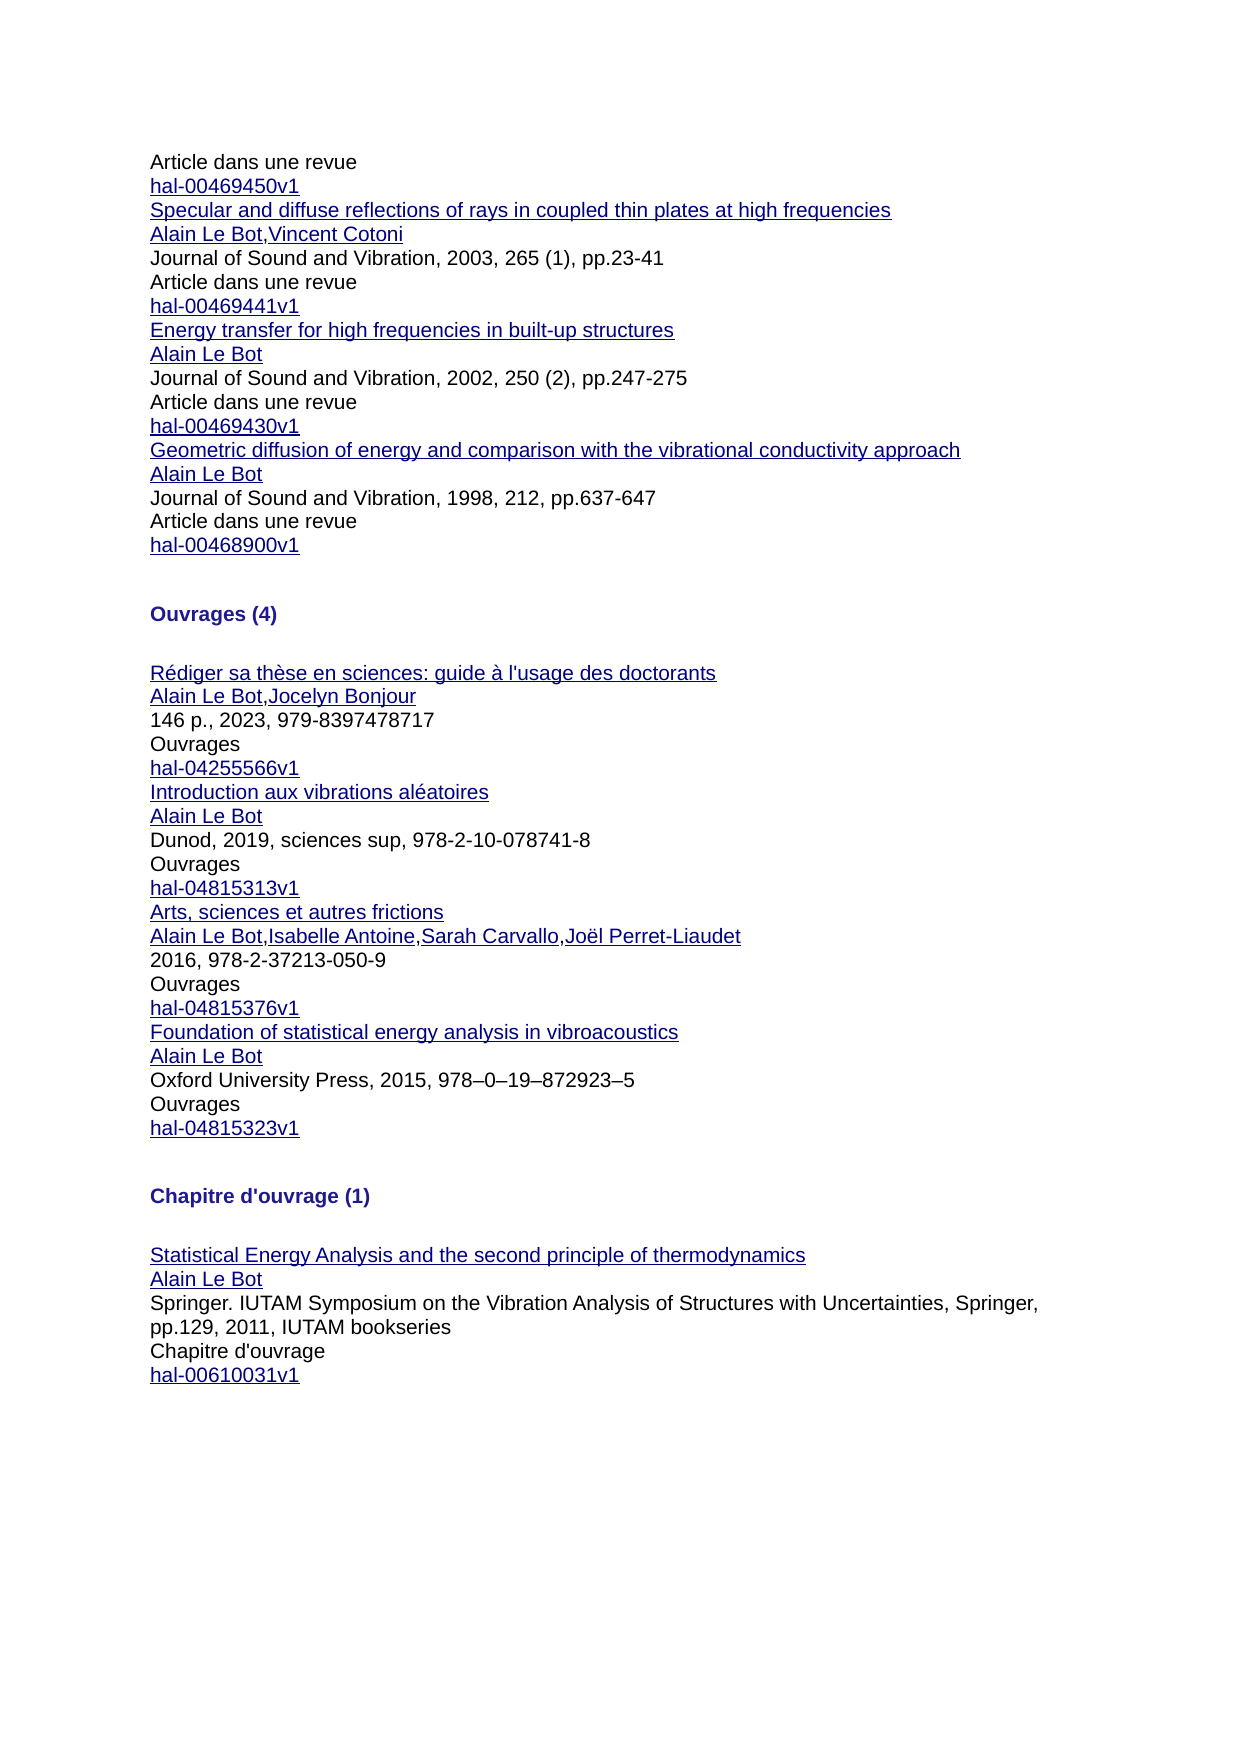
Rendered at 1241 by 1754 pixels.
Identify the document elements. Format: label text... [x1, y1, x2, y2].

table_cell Geometric diffusion of energy and comparison with the vibrational conductivity approach Alain Le Bot Journal of Sound and Vibration, 1998, 212, pp.637-647 Article dans une revue hal-00468900v1 [150, 438, 1090, 557]
table_cell Foundation of statistical energy analysis in vibroacoustics Alain Le Bot Oxford University Press, 2015, 978–0–19–872923–5 Ouvrages hal-04815323v1 [150, 1020, 1090, 1139]
subtitle Ouvrages (4) [150, 602, 1090, 626]
table_header Statistical Energy Analysis and the second principle of thermodynamics Alain Le Bot Springer. IUTAM Symposium on the Vibration Analysis of Structures with Uncertainties, Springer, pp.129, 2011, IUTAM bookseries Chapitre d'ouvrage hal-00610031v1 [150, 1243, 1090, 1386]
table_cell Specular and diffuse reflections of rays in coupled thin plates at high frequencies Alain Le Bot,Vincent Cotoni Journal of Sound and Vibration, 2003, 265 (1), pp.23-41 Article dans une revue hal-00469441v1 [150, 198, 1090, 318]
table_cell Introduction aux vibrations aléatoires Alain Le Bot Dunod, 2019, sciences sup, 978-2-10-078741-8 Ouvrages hal-04815313v1 [150, 780, 1090, 900]
subtitle Chapitre d'ouvrage (1) [150, 1184, 1090, 1208]
table_cell Arts, sciences et autres frictions Alain Le Bot,Isabelle Antoine,Sarah Carvallo,Joël Perret-Liaudet 2016, 978-2-37213-050-9 Ouvrages hal-04815376v1 [150, 900, 1090, 1020]
table_header Rédiger sa thèse en sciences: guide à l'usage des doctorants Alain Le Bot,Jocelyn Bonjour 146 p., 2023, 979-8397478717 Ouvrages hal-04255566v1 [150, 660, 1090, 780]
table_cell Article dans une revue hal-00469450v1 [150, 150, 1090, 198]
table_cell Energy transfer for high frequencies in built-up structures Alain Le Bot Journal of Sound and Vibration, 2002, 250 (2), pp.247-275 Article dans une revue hal-00469430v1 [150, 318, 1090, 437]
